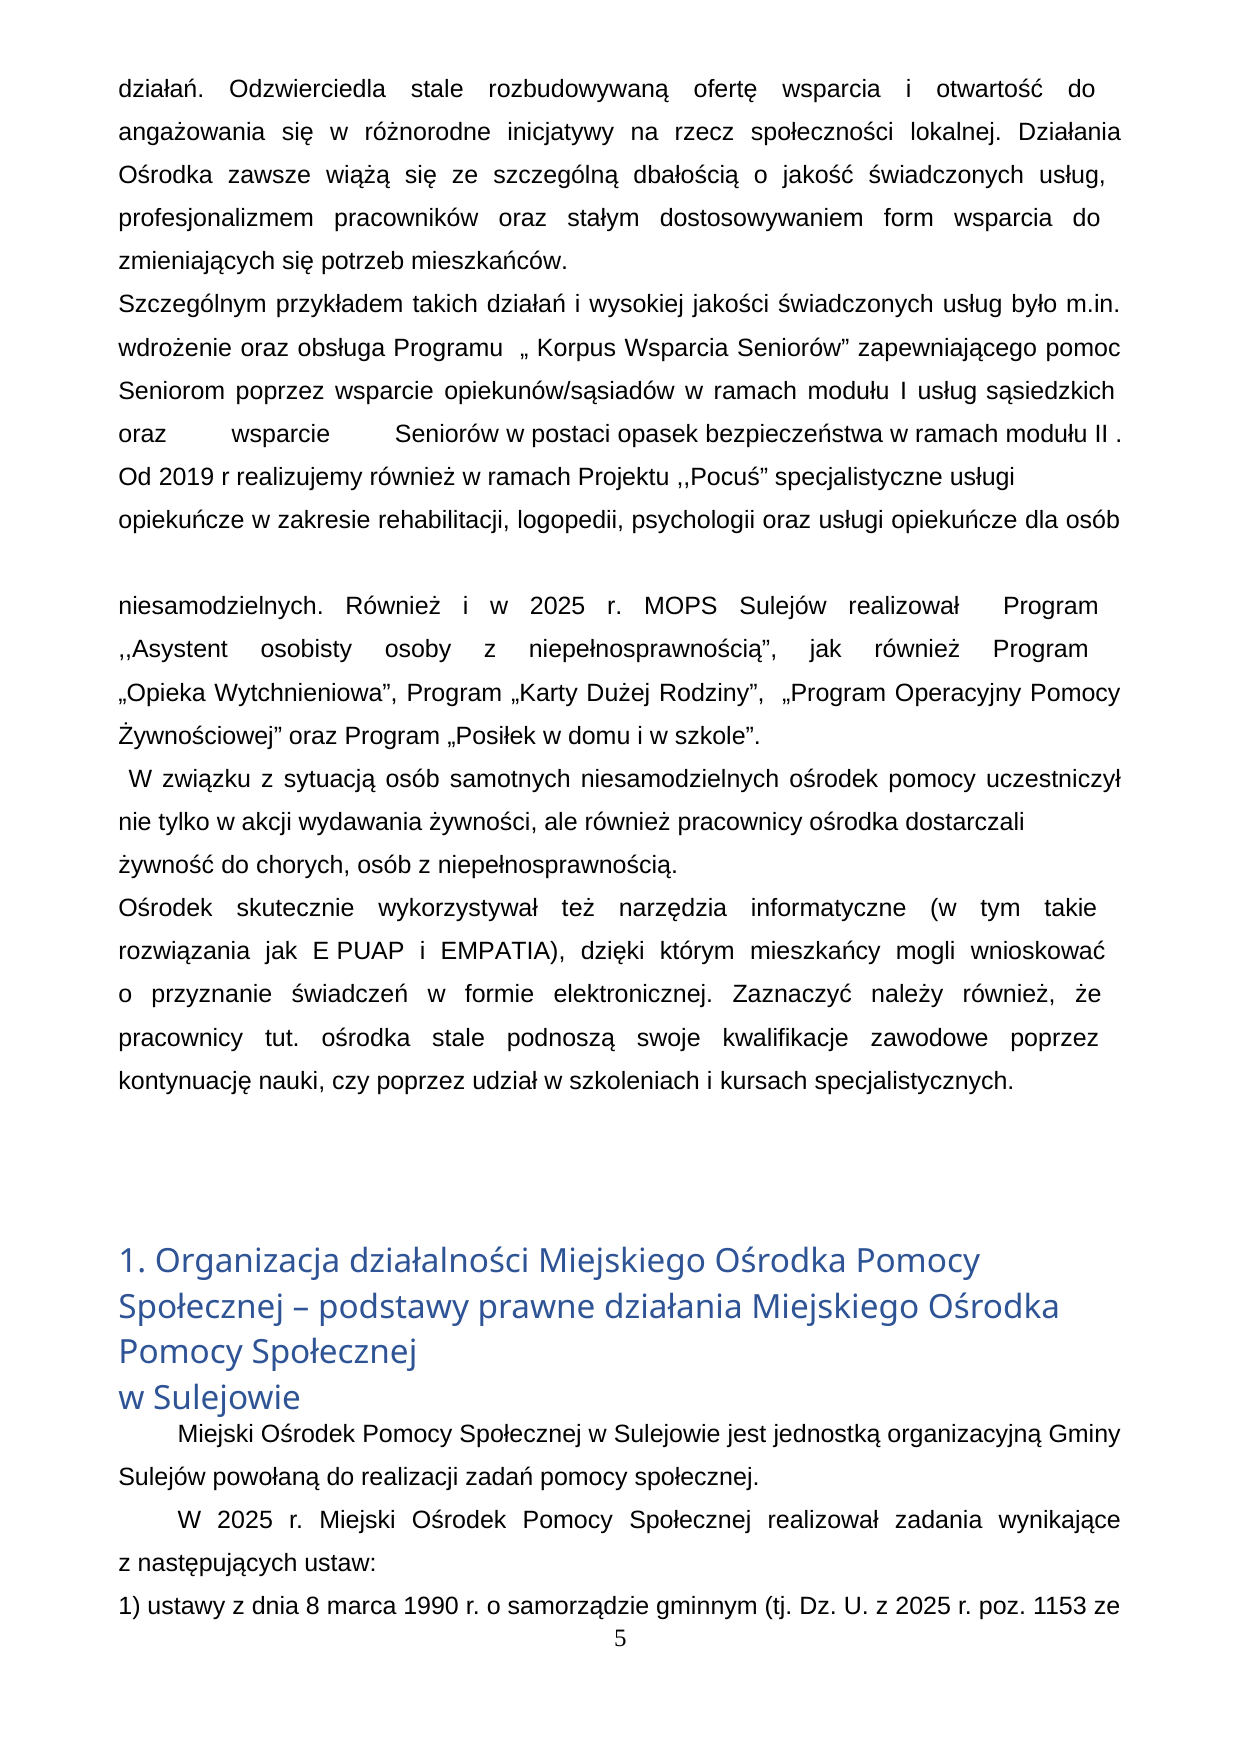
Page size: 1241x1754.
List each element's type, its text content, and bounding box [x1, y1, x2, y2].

text Ośrodek skutecznie wykorzystywał też narzędzia informatyczne (w tym takie rozwiązania jak E PUAP i EMPATIA), dzięki którym mieszkańcy mogli wnioskować o przyznanie świadczeń w formie elektronicznej. Zaznaczyć należy również, że pracownicy tut. ośrodka stale podnoszą swoje kwalifikacje zawodowe poprzez kontynuację nauki, czy poprzez udział w szkoleniach i kursach specjalistycznych. [118, 893, 1122, 1094]
text W związku z sytuacją osób samotnych niesamodzielnych ośrodek pomocy uczestniczył nie tylko w akcji wydawania żywności, ale również pracownicy ośrodka dostarczali [118, 764, 1122, 836]
text opiekuńcze w zakresie rehabilitacji, logopedii, psychologii oraz usługi opiekuńcze dla osób niesamodzielnych. Również i w 2025 r. MOPS Sulejów realizował Program ,,Asystent osobisty osoby z niepełnosprawnością”, jak również Program „Opieka Wytchnieniowa”, Program „Karty Dużej Rodziny”, „Program Operacyjny Pomocy Żywnościowej” oraz Program „Posiłek w domu i w szkole”. [118, 505, 1122, 749]
text Szczególnym przykładem takich działań i wysokiej jakości świadczonych usług było m.in. wdrożenie oraz obsługa Programu „ Korpus Wsparcia Seniorów” zapewniającego pomoc Seniorom poprzez wsparcie opiekunów/sąsiadów w ramach modułu I usług sąsiedzkich oraz wsparcie Seniorów w postaci opasek bezpieczeństwa w ramach modułu II . Od 2019 r realizujemy również w ramach Projektu ,,Pocuś” specjalistyczne usługi [118, 289, 1122, 491]
text działań. Odzwierciedla stale rozbudowywaną ofertę wsparcia i otwartość do angażowania się w różnorodne inicjatywy na rzecz społeczności lokalnej. Działania Ośrodka zawsze wiążą się ze szczególną dbałością o jakość świadczonych usług, profesjonalizmem pracowników oraz stałym dostosowywaniem form wsparcia do zmieniających się potrzeb mieszkańców. [118, 74, 1122, 275]
text żywność do chorych, osób z niepełnosprawnością. [118, 850, 1122, 879]
subtitle 1. Organizacja działalności Miejskiego Ośrodka Pomocy Społecznej – podstawy prawne działania Miejskiego Ośrodka Pomocy Społecznej w Sulejowie [118, 1237, 1122, 1419]
text 1) ustawy z dnia 8 marca 1990 r. o samorządzie gminnym (tj. Dz. U. z 2025 r. poz. 1153 ze [118, 1591, 1122, 1620]
text W 2025 r. Miejski Ośrodek Pomocy Społecznej realizował zadania wynikające z następujących ustaw: [118, 1505, 1122, 1577]
text Miejski Ośrodek Pomocy Społecznej w Sulejowie jest jednostką organizacyjną Gminy Sulejów powołaną do realizacji zadań pomocy społecznej. [118, 1419, 1122, 1491]
